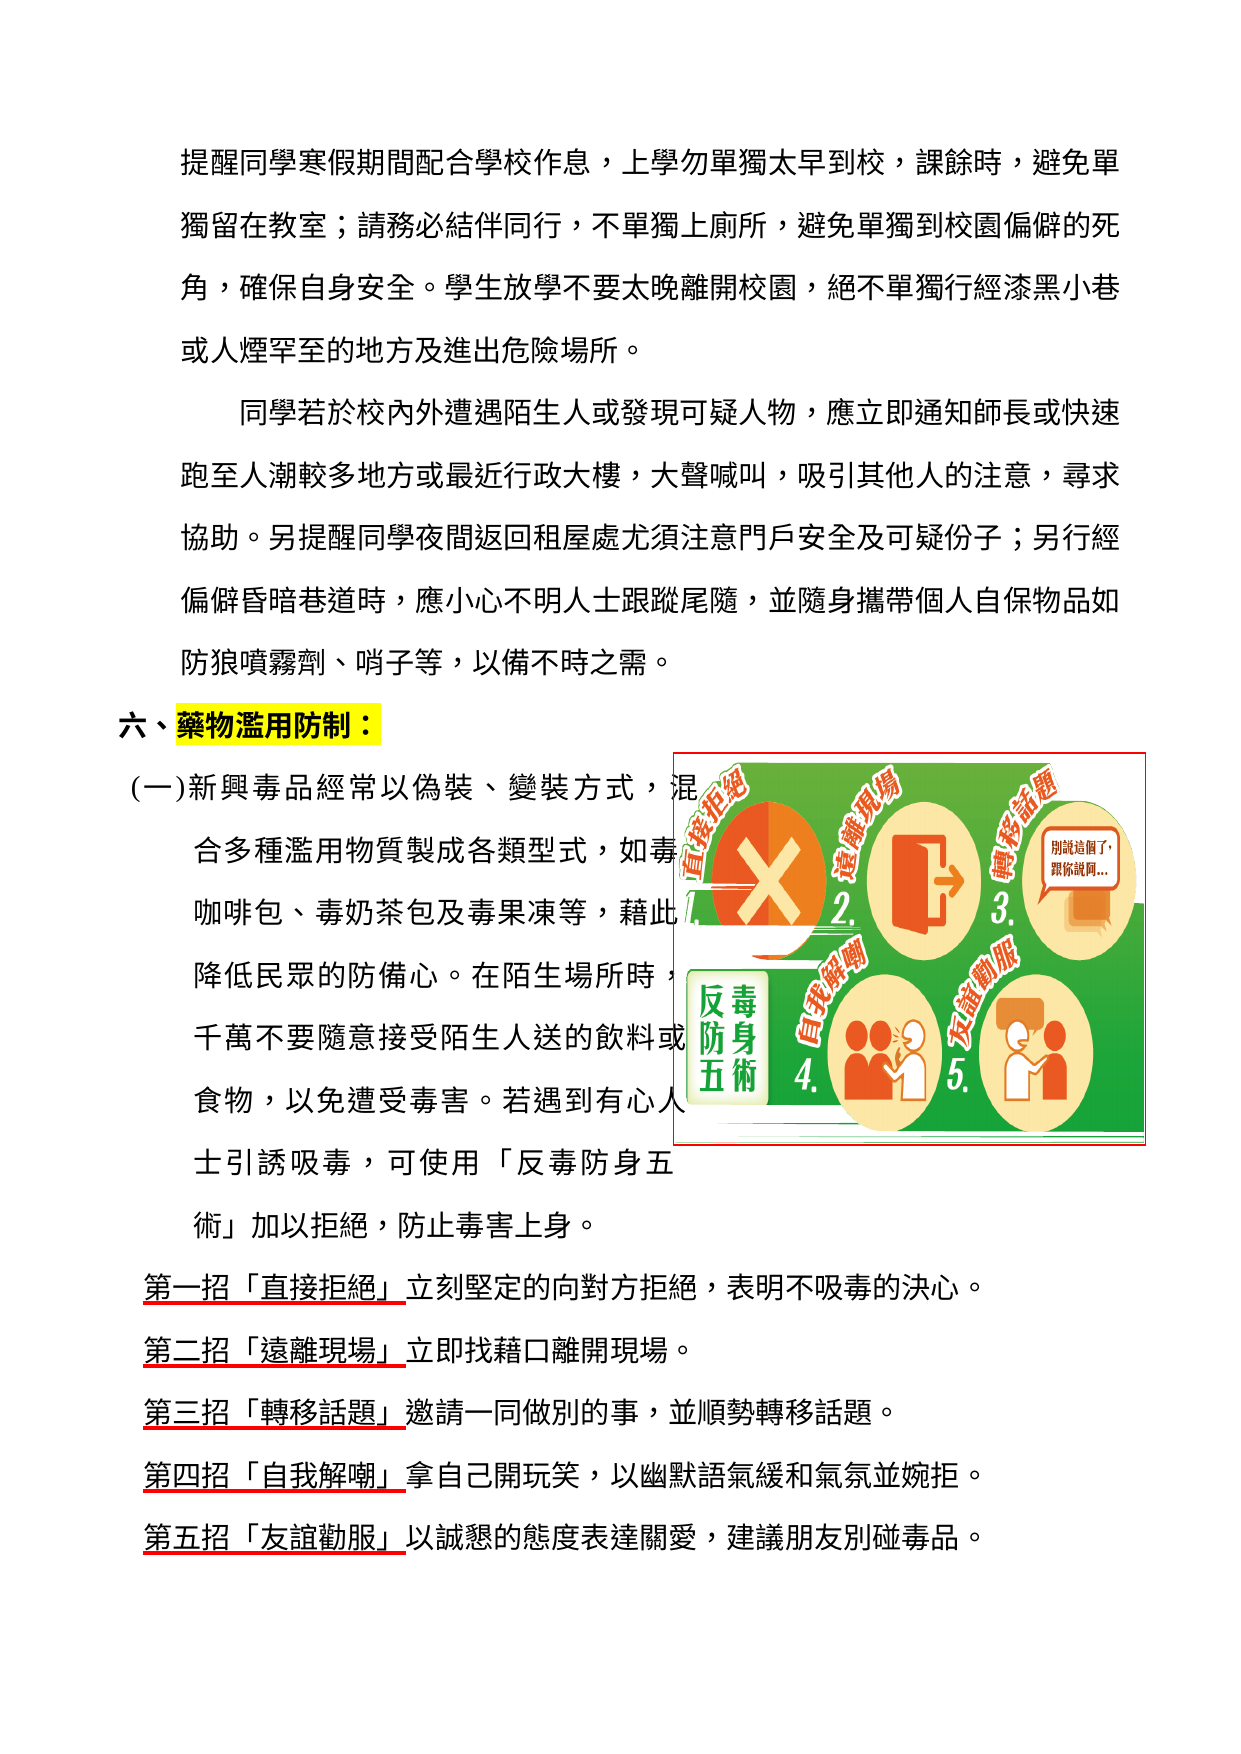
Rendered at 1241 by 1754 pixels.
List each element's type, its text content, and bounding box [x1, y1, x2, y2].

text (一)新興毒品經常以偽裝、變裝方式，混合多種濫用物質製成各類型式，如毒咖啡包、毒奶茶包及毒果凍等，藉此降低民眾的防備心。在陌生場所時，千萬不要隨意接受陌生人送的飲料或食物，以免遭受毒害。若遇到有心人士引誘吸毒，可使用「反毒防身五術」加以拒絕，防止毒害上身。 [131, 744, 1122, 1244]
text 同學若於校內外遭遇陌生人或發現可疑人物，應立即通知師長或快速跑至人潮較多地方或最近行政大樓，大聲喊叫，吸引其他人的注意，尋求協助。另提醒同學夜間返回租屋處尤須注意門戶安全及可疑份子；另行經偏僻昏暗巷道時，應小心不明人士跟蹤尾隨，並隨身攜帶個人自保物品如防狼噴霧劑、哨子等，以備不時之需。 [181, 369, 1122, 682]
text 六、藥物濫用防制： [118, 682, 1122, 744]
text 提醒同學寒假期間配合學校作息，上學勿單獨太早到校，課餘時，避免單獨留在教室；請務必結伴同行，不單獨上廁所，避免單獨到校園偏僻的死角，確保自身安全。學生放學不要太晚離開校園，絕不單獨行經漆黑小巷或人煙罕至的地方及進出危險場所。 [181, 119, 1122, 369]
text 第三招「轉移話題」邀請一同做別的事，並順勢轉移話題。 [143, 1369, 1122, 1432]
text 第一招「直接拒絕」立刻堅定的向對方拒絕，表明不吸毒的決心。 [143, 1244, 1122, 1307]
text 第四招「自我解嘲」拿自己開玩笑，以幽默語氣緩和氣氛並婉拒。 [143, 1432, 1122, 1494]
text 第二招「遠離現場」立即找藉口離開現場。 [143, 1307, 1122, 1369]
text 第五招「友誼勸服」以誠懇的態度表達關愛，建議朋友別碰毒品。 [143, 1494, 1122, 1557]
